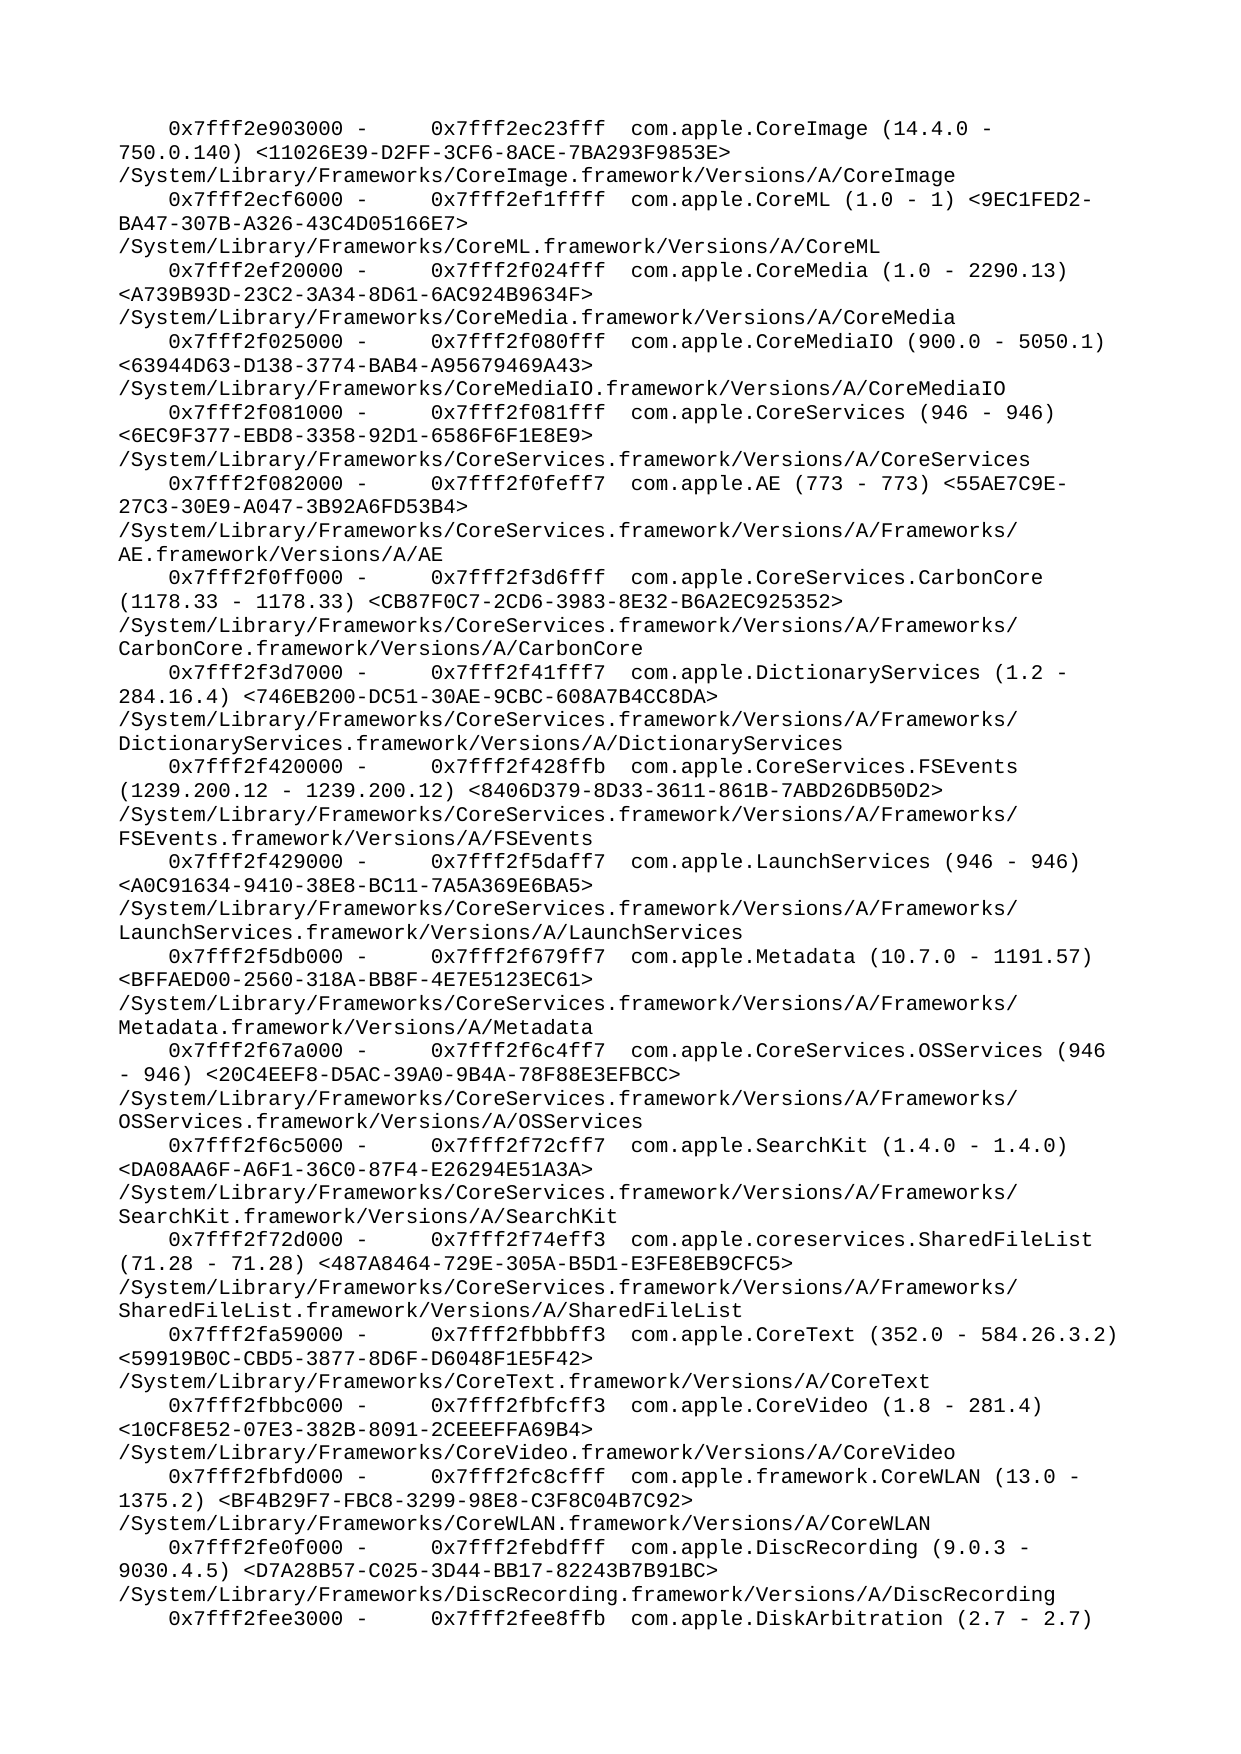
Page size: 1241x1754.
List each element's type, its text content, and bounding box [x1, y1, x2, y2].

text 0x7fff2fe0f000 - 0x7fff2febdfff com.apple.DiscRecording (9.0.3 - 9030.4.5) <D7A28B57-C025-3D44-BB17-82243B7B91BC> /System/Library/Frameworks/DiscRecording.framework/Versions/A/DiscRecording [118, 1537, 1122, 1608]
text 0x7fff2f5db000 - 0x7fff2f679ff7 com.apple.Metadata (10.7.0 - 1191.57) <BFFAED00-2560-318A-BB8F-4E7E5123EC61> /System/Library/Frameworks/CoreServices.framework/Versions/A/Frameworks/Metadata.framework/Versions/A/Metadata [118, 946, 1122, 1040]
text 0x7fff2f3d7000 - 0x7fff2f41fff7 com.apple.DictionaryServices (1.2 - 284.16.4) <746EB200-DC51-30AE-9CBC-608A7B4CC8DA> /System/Library/Frameworks/CoreServices.framework/Versions/A/Frameworks/DictionaryServices.framework/Versions/A/DictionaryServices [118, 662, 1122, 757]
text 0x7fff2f081000 - 0x7fff2f081fff com.apple.CoreServices (946 - 946) <6EC9F377-EBD8-3358-92D1-6586F6F1E8E9> /System/Library/Frameworks/CoreServices.framework/Versions/A/CoreServices [118, 402, 1122, 473]
text 0x7fff2fa59000 - 0x7fff2fbbbff3 com.apple.CoreText (352.0 - 584.26.3.2) <59919B0C-CBD5-3877-8D6F-D6048F1E5F42> /System/Library/Frameworks/CoreText.framework/Versions/A/CoreText [118, 1324, 1122, 1395]
text 0x7fff2ef20000 - 0x7fff2f024fff com.apple.CoreMedia (1.0 - 2290.13) <A739B93D-23C2-3A34-8D61-6AC924B9634F> /System/Library/Frameworks/CoreMedia.framework/Versions/A/CoreMedia [118, 260, 1122, 331]
text 0x7fff2f429000 - 0x7fff2f5daff7 com.apple.LaunchServices (946 - 946) <A0C91634-9410-38E8-BC11-7A5A369E6BA5> /System/Library/Frameworks/CoreServices.framework/Versions/A/Frameworks/LaunchServices.framework/Versions/A/LaunchServices [118, 851, 1122, 946]
text 0x7fff2fbfd000 - 0x7fff2fc8cfff com.apple.framework.CoreWLAN (13.0 - 1375.2) <BF4B29F7-FBC8-3299-98E8-C3F8C04B7C92> /System/Library/Frameworks/CoreWLAN.framework/Versions/A/CoreWLAN [118, 1466, 1122, 1537]
text 0x7fff2f025000 - 0x7fff2f080fff com.apple.CoreMediaIO (900.0 - 5050.1) <63944D63-D138-3774-BAB4-A95679469A43> /System/Library/Frameworks/CoreMediaIO.framework/Versions/A/CoreMediaIO [118, 331, 1122, 402]
text 0x7fff2f67a000 - 0x7fff2f6c4ff7 com.apple.CoreServices.OSServices (946 - 946) <20C4EEF8-D5AC-39A0-9B4A-78F88E3EFBCC> /System/Library/Frameworks/CoreServices.framework/Versions/A/Frameworks/OSServices.framework/Versions/A/OSServices [118, 1040, 1122, 1135]
text 0x7fff2fee3000 - 0x7fff2fee8ffb com.apple.DiskArbitration (2.7 - 2.7) [118, 1608, 1122, 1631]
text 0x7fff2f6c5000 - 0x7fff2f72cff7 com.apple.SearchKit (1.4.0 - 1.4.0) <DA08AA6F-A6F1-36C0-87F4-E26294E51A3A> /System/Library/Frameworks/CoreServices.framework/Versions/A/Frameworks/SearchKit.framework/Versions/A/SearchKit [118, 1135, 1122, 1229]
text 0x7fff2f72d000 - 0x7fff2f74eff3 com.apple.coreservices.SharedFileList (71.28 - 71.28) <487A8464-729E-305A-B5D1-E3FE8EB9CFC5> /System/Library/Frameworks/CoreServices.framework/Versions/A/Frameworks/SharedFileList.framework/Versions/A/SharedFileList [118, 1229, 1122, 1324]
text 0x7fff2e903000 - 0x7fff2ec23fff com.apple.CoreImage (14.4.0 - 750.0.140) <11026E39-D2FF-3CF6-8ACE-7BA293F9853E> /System/Library/Frameworks/CoreImage.framework/Versions/A/CoreImage [118, 118, 1122, 189]
text 0x7fff2fbbc000 - 0x7fff2fbfcff3 com.apple.CoreVideo (1.8 - 281.4) <10CF8E52-07E3-382B-8091-2CEEEFFA69B4> /System/Library/Frameworks/CoreVideo.framework/Versions/A/CoreVideo [118, 1395, 1122, 1466]
text 0x7fff2f0ff000 - 0x7fff2f3d6fff com.apple.CoreServices.CarbonCore (1178.33 - 1178.33) <CB87F0C7-2CD6-3983-8E32-B6A2EC925352> /System/Library/Frameworks/CoreServices.framework/Versions/A/Frameworks/CarbonCore.framework/Versions/A/CarbonCore [118, 567, 1122, 662]
text 0x7fff2ecf6000 - 0x7fff2ef1ffff com.apple.CoreML (1.0 - 1) <9EC1FED2-BA47-307B-A326-43C4D05166E7> /System/Library/Frameworks/CoreML.framework/Versions/A/CoreML [118, 189, 1122, 260]
text 0x7fff2f082000 - 0x7fff2f0feff7 com.apple.AE (773 - 773) <55AE7C9E-27C3-30E9-A047-3B92A6FD53B4> /System/Library/Frameworks/CoreServices.framework/Versions/A/Frameworks/AE.framework/Versions/A/AE [118, 473, 1122, 567]
text 0x7fff2f420000 - 0x7fff2f428ffb com.apple.CoreServices.FSEvents (1239.200.12 - 1239.200.12) <8406D379-8D33-3611-861B-7ABD26DB50D2> /System/Library/Frameworks/CoreServices.framework/Versions/A/Frameworks/FSEvents.framework/Versions/A/FSEvents [118, 757, 1122, 851]
